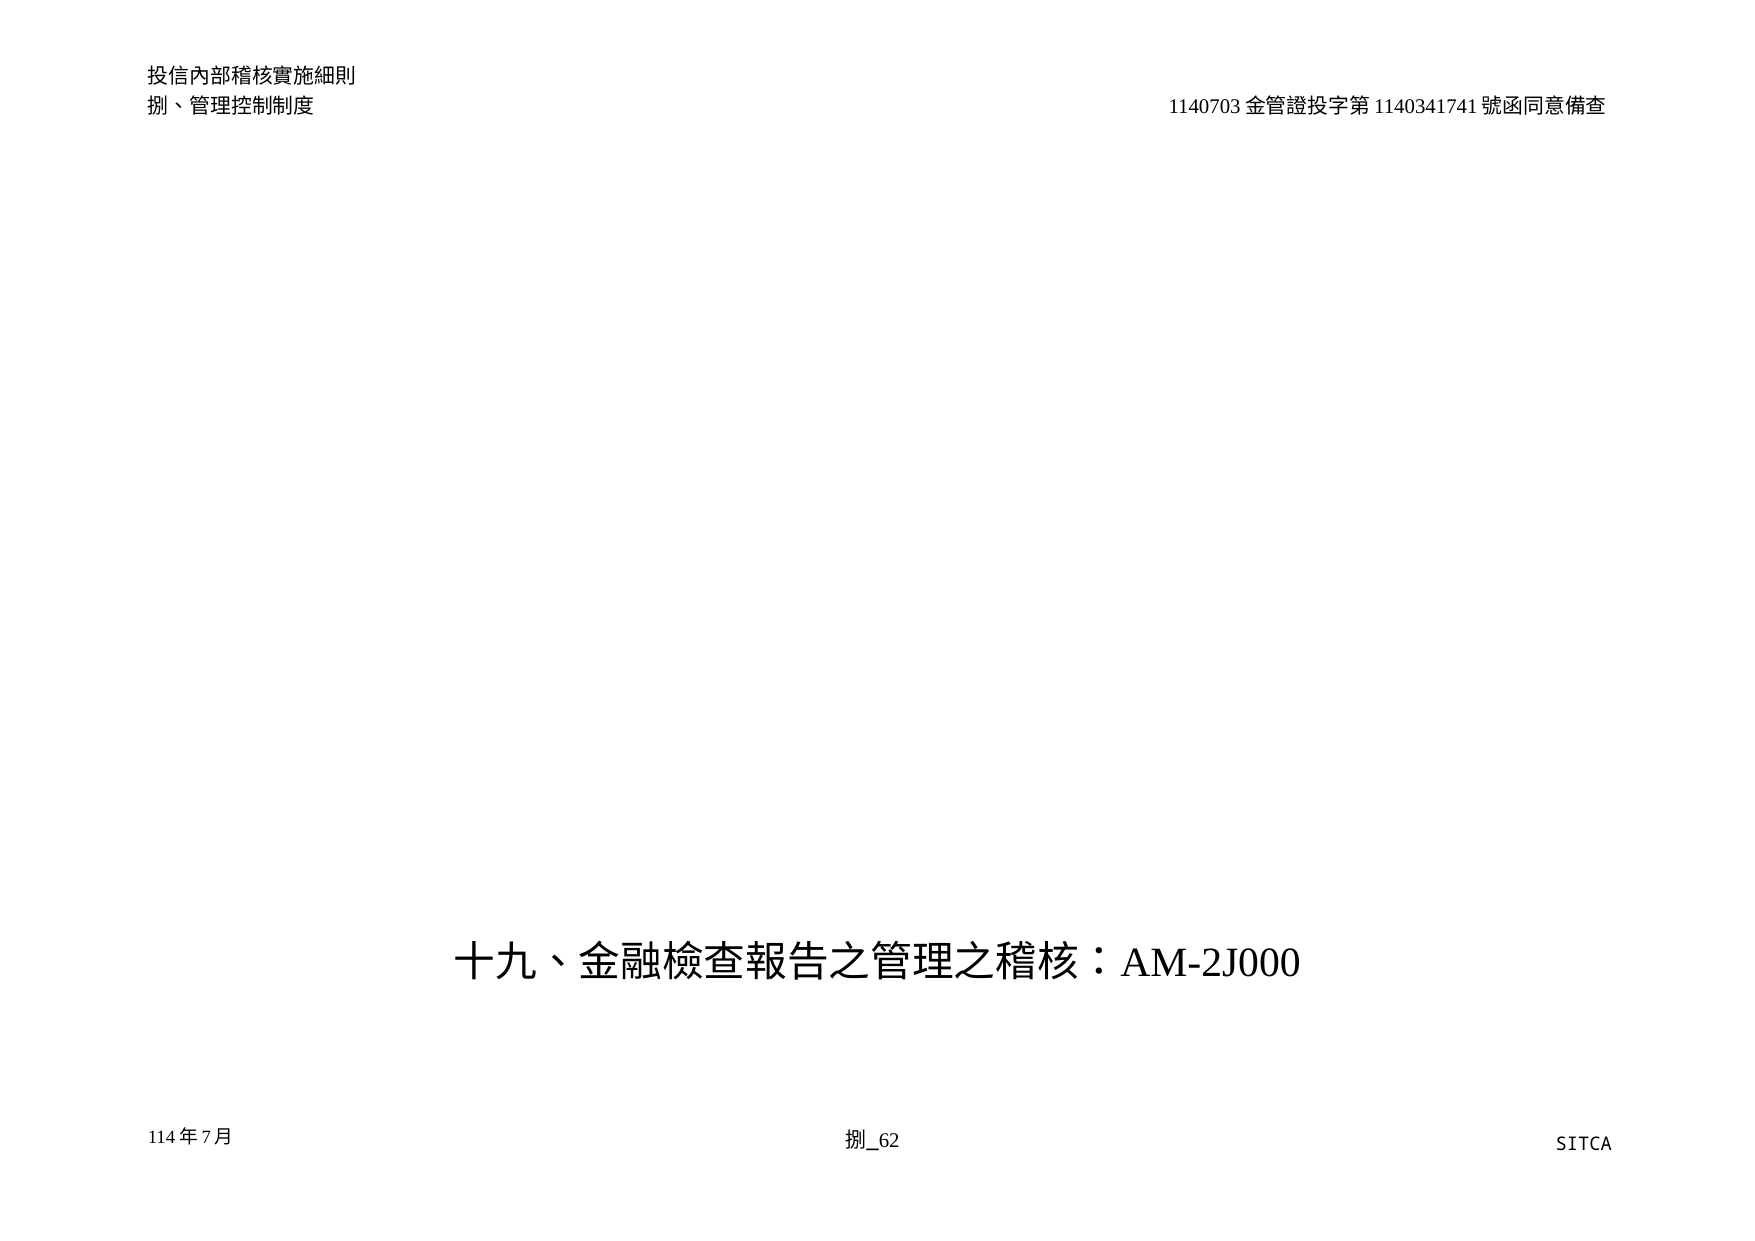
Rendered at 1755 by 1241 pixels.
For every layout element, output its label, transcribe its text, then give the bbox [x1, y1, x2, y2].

text 十九、金融檢查報告之管理之稽核：AM-2J000 [148, 916, 1606, 979]
